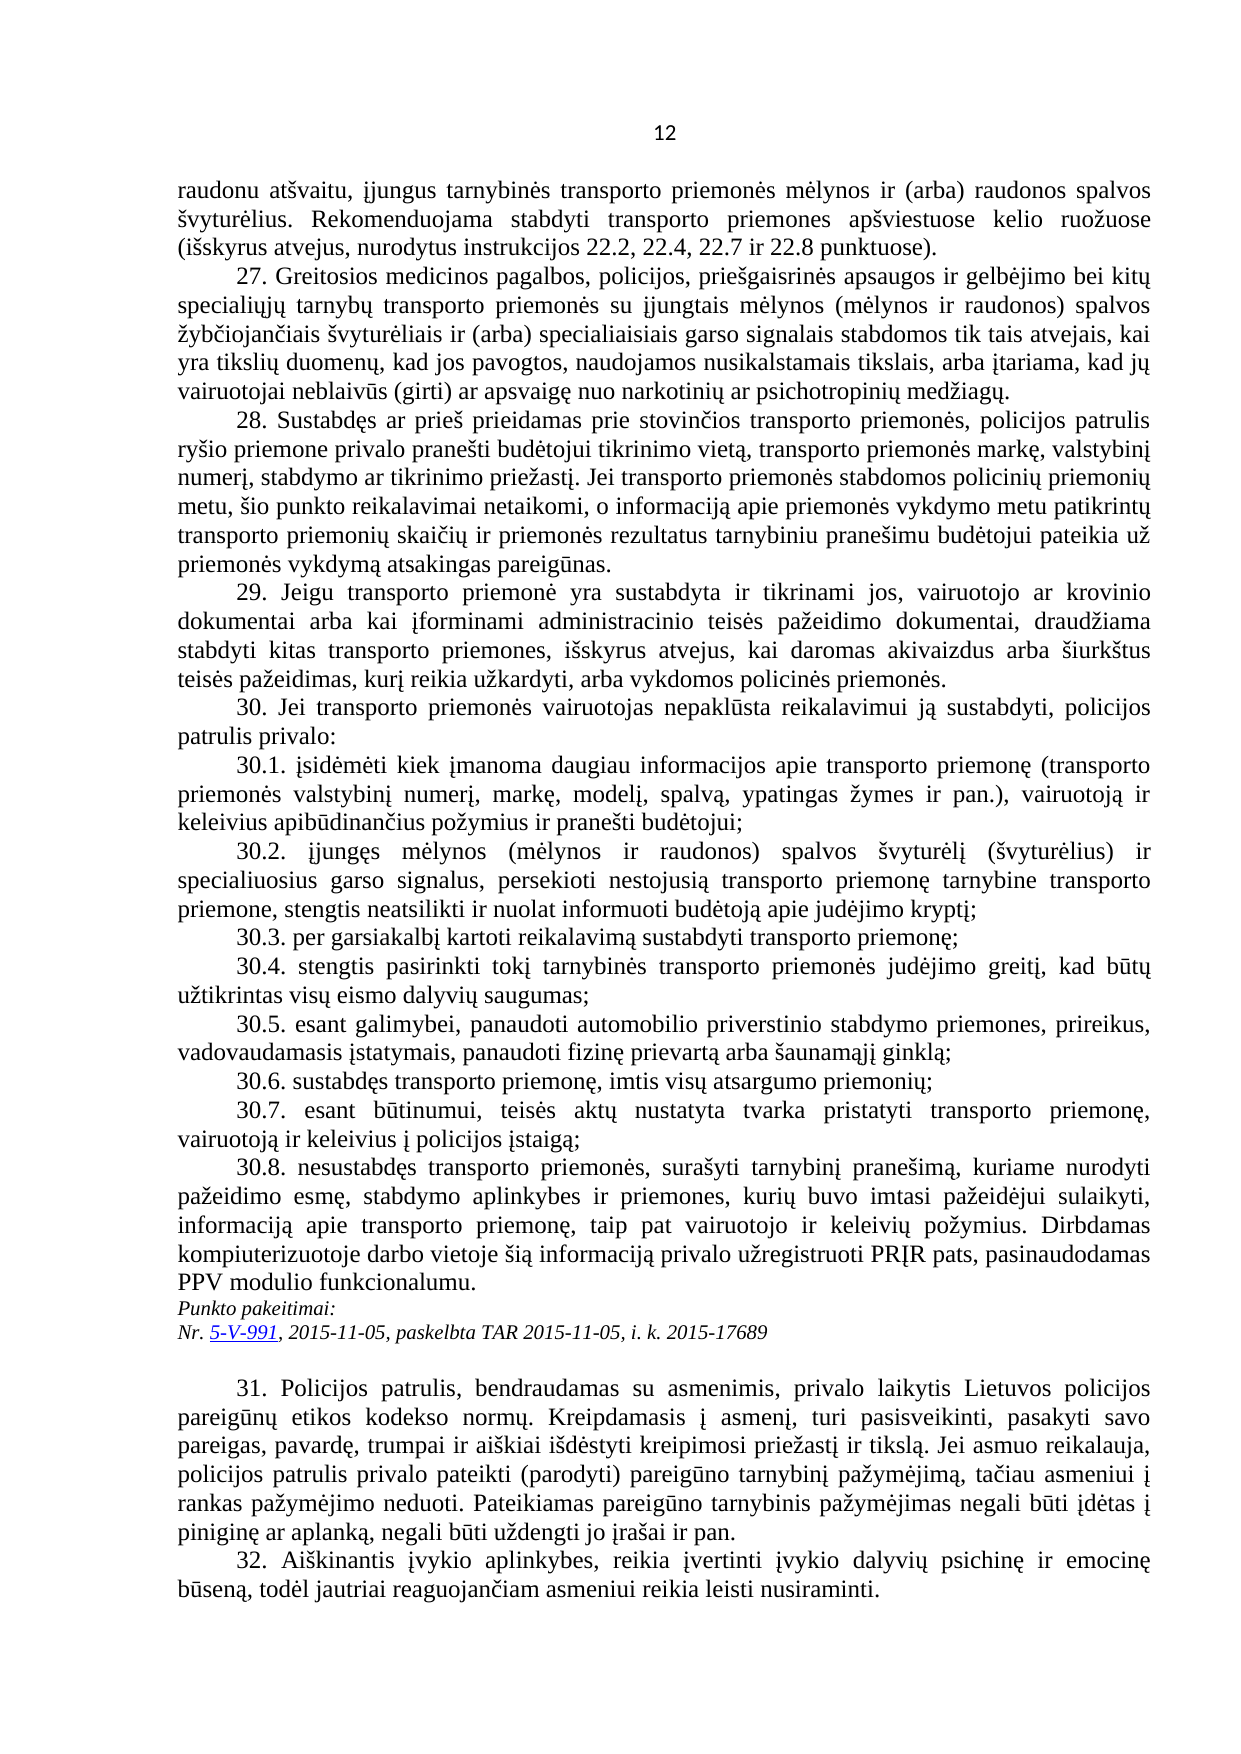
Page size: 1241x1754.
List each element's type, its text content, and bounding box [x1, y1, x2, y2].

text 30.6. sustabdęs transporto priemonę, imtis visų atsargumo priemonių; [177, 1066, 1152, 1095]
text 30.7. esant būtinumui, teisės aktų nustatyta tvarka pristatyti transporto priemonę, vairuotoją ir keleivius į policijos įstaigą; [177, 1095, 1152, 1152]
text 30.1. įsidėmėti kiek įmanoma daugiau informacijos apie transporto priemonę (transporto priemonės valstybinį numerį, markę, modelį, spalvą, ypatingas žymes ir pan.), vairuotoją ir keleivius apibūdinančius požymius ir pranešti budėtojui; [177, 750, 1152, 836]
text 31. Policijos patrulis, bendraudamas su asmenimis, privalo laikytis Lietuvos policijos pareigūnų etikos kodekso normų. Kreipdamasis į asmenį, turi pasisveikinti, pasakyti savo pareigas, pavardę, trumpai ir aiškiai išdėstyti kreipimosi priežastį ir tikslą. Jei asmuo reikalauja, policijos patrulis privalo pateikti (parodyti) pareigūno tarnybinį pažymėjimą, tačiau asmeniui į rankas pažymėjimo neduoti. Pateikiamas pareigūno tarnybinis pažymėjimas negali būti įdėtas į piniginę ar aplanką, negali būti uždengti jo įrašai ir pan. [177, 1373, 1152, 1546]
text 30. Jei transporto priemonės vairuotojas nepaklūsta reikalavimui ją sustabdyti, policijos patrulis privalo: [177, 692, 1152, 750]
text 30.5. esant galimybei, panaudoti automobilio priverstinio stabdymo priemones, prireikus, vadovaudamasis įstatymais, panaudoti fizinę prievartą arba šaunamąjį ginklą; [177, 1009, 1152, 1066]
text 30.3. per garsiakalbį kartoti reikalavimą sustabdyti transporto priemonę; [177, 922, 1152, 951]
text 29. Jeigu transporto priemonė yra sustabdyta ir tikrinami jos, vairuotojo ar krovinio dokumentai arba kai įforminami administracinio teisės pažeidimo dokumentai, draudžiama stabdyti kitas transporto priemones, išskyrus atvejus, kai daromas akivaizdus arba šiurkštus teisės pažeidimas, kurį reikia užkardyti, arba vykdomos policinės priemonės. [177, 577, 1152, 692]
text Punkto pakeitimai: [177, 1296, 1152, 1320]
text 28. Sustabdęs ar prieš prieidamas prie stovinčios transporto priemonės, policijos patrulis ryšio priemone privalo pranešti budėtojui tikrinimo vietą, transporto priemonės markę, valstybinį numerį, stabdymo ar tikrinimo priežastį. Jei transporto priemonės stabdomos policinių priemonių metu, šio punkto reikalavimai netaikomi, o informaciją apie priemonės vykdymo metu patikrintų transporto priemonių skaičių ir priemonės rezultatus tarnybiniu pranešimu budėtojui pateikia už priemonės vykdymą atsakingas pareigūnas. [177, 405, 1152, 577]
text Nr. 5-V-991, 2015-11-05, paskelbta TAR 2015-11-05, i. k. 2015-17689 [177, 1320, 1152, 1344]
text 27. Greitosios medicinos pagalbos, policijos, priešgaisrinės apsaugos ir gelbėjimo bei kitų specialiųjų tarnybų transporto priemonės su įjungtais mėlynos (mėlynos ir raudonos) spalvos žybčiojančiais švyturėliais ir (arba) specialiaisiais garso signalais stabdomos tik tais atvejais, kai yra tikslių duomenų, kad jos pavogtos, naudojamos nusikalstamais tikslais, arba įtariama, kad jų vairuotojai neblaivūs (girti) ar apsvaigę nuo narkotinių ar psichotropinių medžiagų. [177, 261, 1152, 405]
text 30.2. įjungęs mėlynos (mėlynos ir raudonos) spalvos švyturėlį (švyturėlius) ir specialiuosius garso signalus, persekioti nestojusią transporto priemonę tarnybine transporto priemone, stengtis neatsilikti ir nuolat informuoti budėtoją apie judėjimo kryptį; [177, 836, 1152, 922]
text 32. Aiškinantis įvykio aplinkybes, reikia įvertinti įvykio dalyvių psichinę ir emocinę būseną, todėl jautriai reaguojančiam asmeniui reikia leisti nusiraminti. [177, 1546, 1152, 1603]
text 30.4. stengtis pasirinkti tokį tarnybinės transporto priemonės judėjimo greitį, kad būtų užtikrintas visų eismo dalyvių saugumas; [177, 951, 1152, 1009]
text raudonu atšvaitu, įjungus tarnybinės transporto priemonės mėlynos ir (arba) raudonos spalvos švyturėlius. Rekomenduojama stabdyti transporto priemones apšviestuose kelio ruožuose (išskyrus atvejus, nurodytus instrukcijos 22.2, 22.4, 22.7 ir 22.8 punktuose). [177, 175, 1152, 261]
text 30.8. nesustabdęs transporto priemonės, surašyti tarnybinį pranešimą, kuriame nurodyti pažeidimo esmę, stabdymo aplinkybes ir priemones, kurių buvo imtasi pažeidėjui sulaikyti, informaciją apie transporto priemonę, taip pat vairuotojo ir keleivių požymius. Dirbdamas kompiuterizuotoje darbo vietoje šią informaciją privalo užregistruoti PRĮR pats, pasinaudodamas PPV modulio funkcionalumu. [177, 1152, 1152, 1296]
